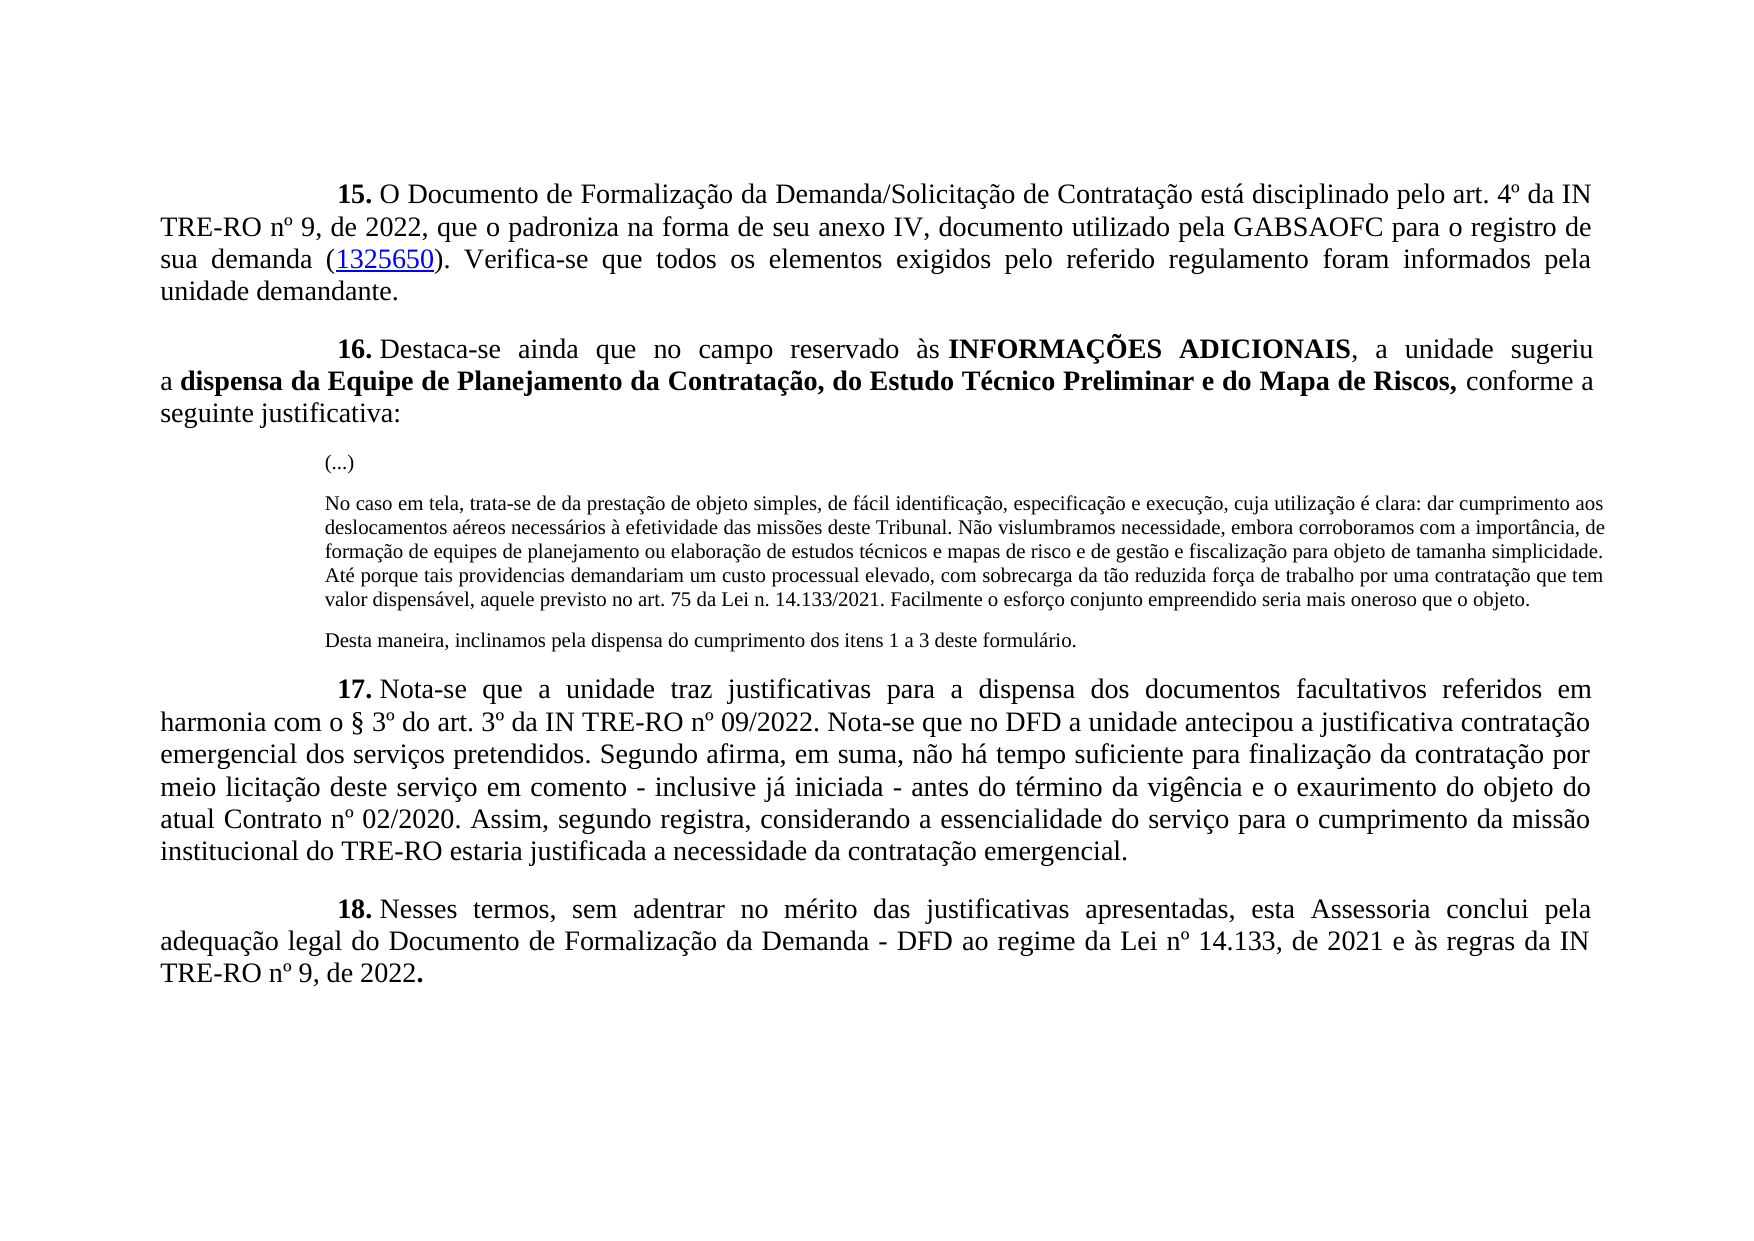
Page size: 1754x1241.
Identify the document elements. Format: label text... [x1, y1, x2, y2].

text (...) [324, 450, 1606, 474]
text 17. Nota-se que a unidade traz justificativas para a dispensa dos documentos facultativos referidos em harmonia com o § 3º do art. 3º da IN TRE-RO nº 09/2022. Nota-se que no DFD a unidade antecipou a justificativa contratação emergencial dos serviços pretendidos. Segundo afirma, em suma, não há tempo suficiente para finalização da contratação por meio licitação deste serviço em comento - inclusive já iniciada - antes do término da vigência e o exaurimento do objeto do atual Contrato nº 02/2020. Assim, segundo registra, considerando a essencialidade do serviço para o cumprimento da missão institucional do TRE-RO estaria justificada a necessidade da contratação emergencial. [160, 672, 1594, 867]
text 15. O Documento de Formalização da Demanda/Solicitação de Contratação está disciplinado pelo art. 4º da IN TRE-RO nº 9, de 2022, que o padroniza na forma de seu anexo IV, documento utilizado pela GABSAOFC para o registro de sua demanda (1325650). Verifica-se que todos os elementos exigidos pelo referido regulamento foram informados pela unidade demandante. [160, 177, 1594, 307]
text Desta maneira, inclinamos pela dispensa do cumprimento dos itens 1 a 3 deste formulário. [324, 627, 1606, 652]
text 16. Destaca-se ainda que no campo reservado às INFORMAÇÕES ADICIONAIS, a unidade sugeriu a dispensa da Equipe de Planejamento da Contratação, do Estudo Técnico Preliminar e do Mapa de Riscos, conforme a seguinte justificativa: [160, 332, 1594, 429]
text 18. Nesses termos, sem adentrar no mérito das justificativas apresentadas, esta Assessoria conclui pela adequação legal do Documento de Formalização da Demanda - DFD ao regime da Lei nº 14.133, de 2021 e às regras da IN TRE-RO nº 9, de 2022. [160, 892, 1594, 989]
text No caso em tela, trata-se de da prestação de objeto simples, de fácil identificação, especificação e execução, cuja utilização é clara: dar cumprimento aos deslocamentos aéreos necessários à efetividade das missões deste Tribunal. Não vislumbramos necessidade, embora corroboramos com a importância, de formação de equipes de planejamento ou elaboração de estudos técnicos e mapas de risco e de gestão e fiscalização para objeto de tamanha simplicidade. Até porque tais providencias demandariam um custo processual elevado, com sobrecarga da tão reduzida força de trabalho por uma contratação que tem valor dispensável, aquele previsto no art. 75 da Lei n. 14.133/2021. Facilmente o esforço conjunto empreendido seria mais oneroso que o objeto. [324, 491, 1606, 611]
